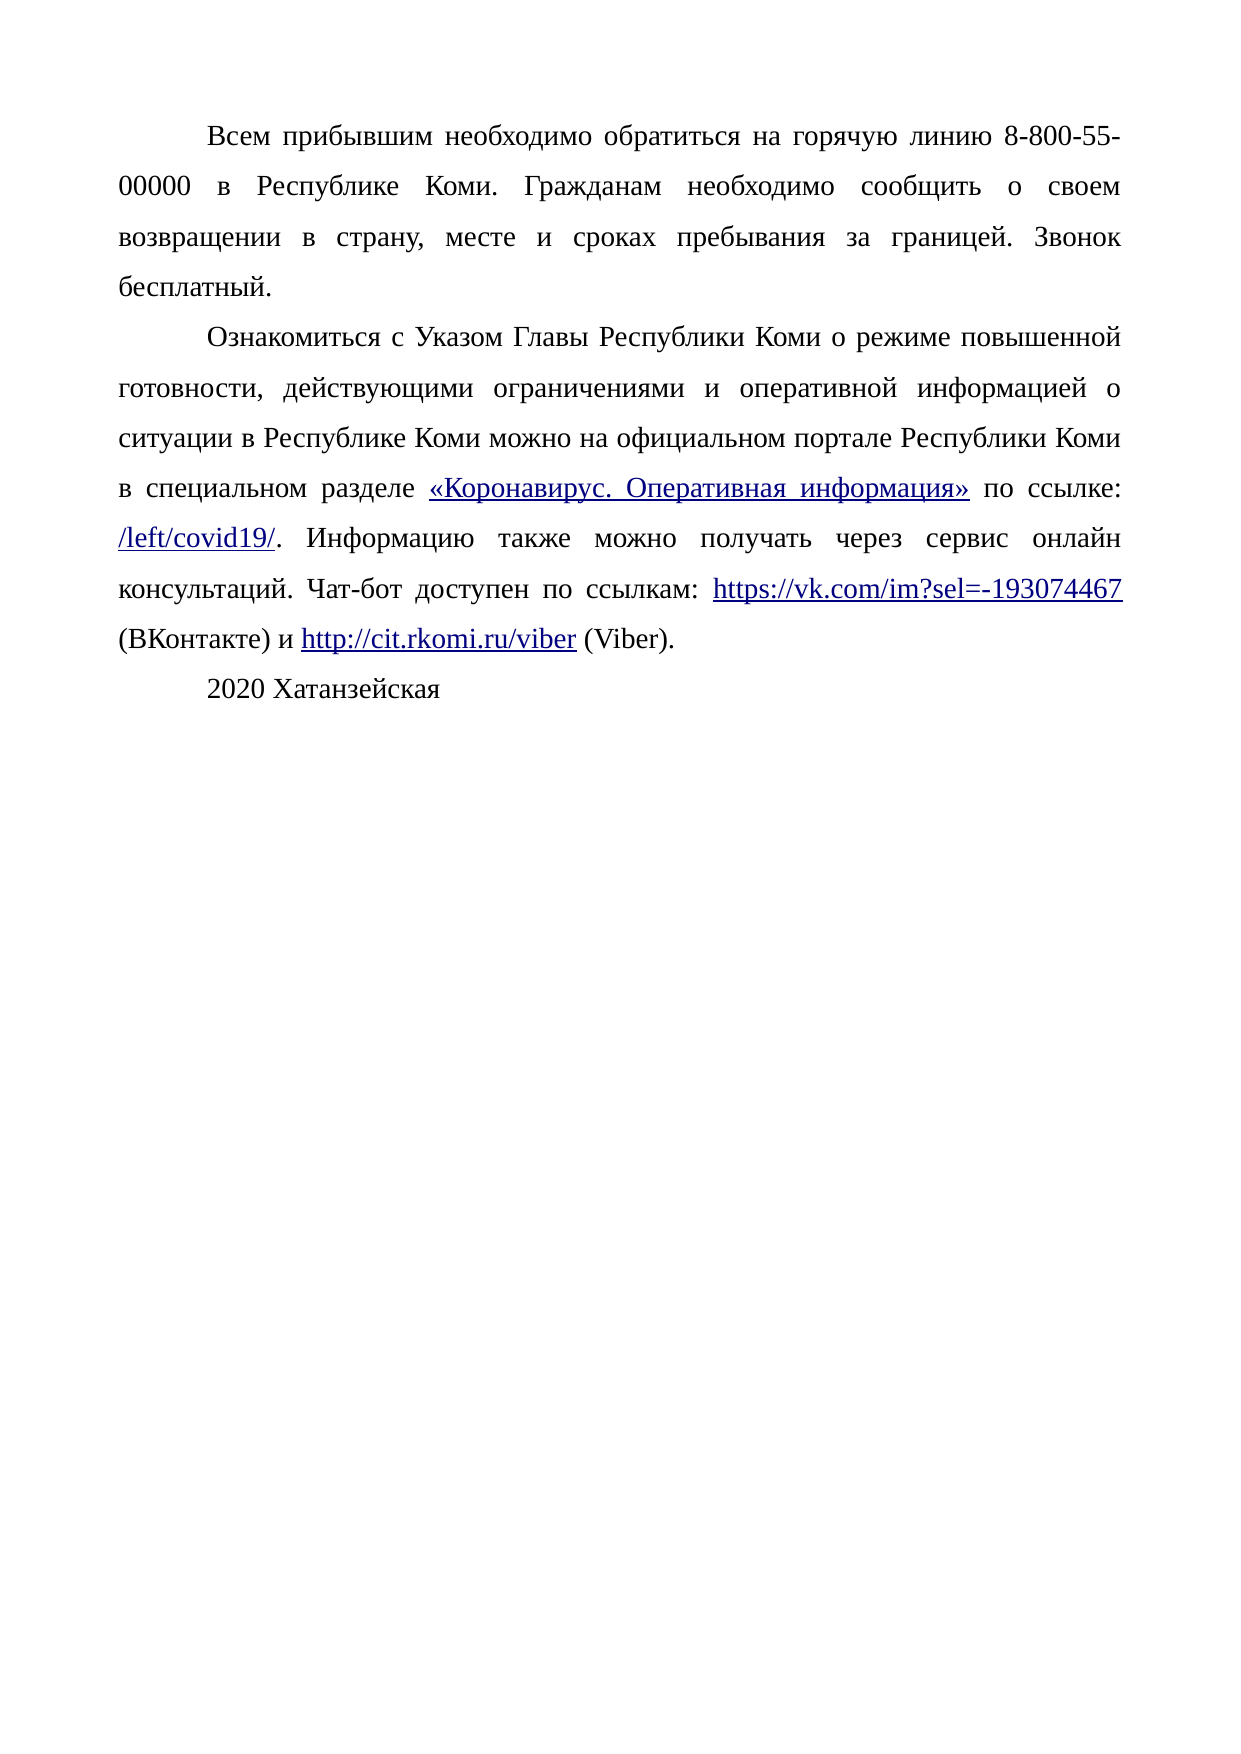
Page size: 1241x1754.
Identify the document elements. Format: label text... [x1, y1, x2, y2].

text 2020 Хатанзейская [118, 672, 1122, 705]
text Всем прибывшим необходимо обратиться на горячую линию 8-800-55-00000 в Республике Коми. Гражданам необходимо сообщить о своем возвращении в страну, месте и сроках пребывания за границей. Звонок бесплатный. [118, 118, 1122, 303]
text Ознакомиться с Указом Главы Республики Коми о режиме повышенной готовности, действующими ограничениями и оперативной информацией о ситуации в Республике Коми можно на официальном портале Республики Коми в специальном разделе «Коронавирус. Оперативная информация» по ссылке: /left/covid19/. Информацию также можно получать через сервис онлайн консультаций. Чат-бот доступен по ссылкам: https://vk.com/im?sel=-193074467 (ВКонтакте) и http://cit.rkomi.ru/viber (Viber). [118, 319, 1122, 655]
